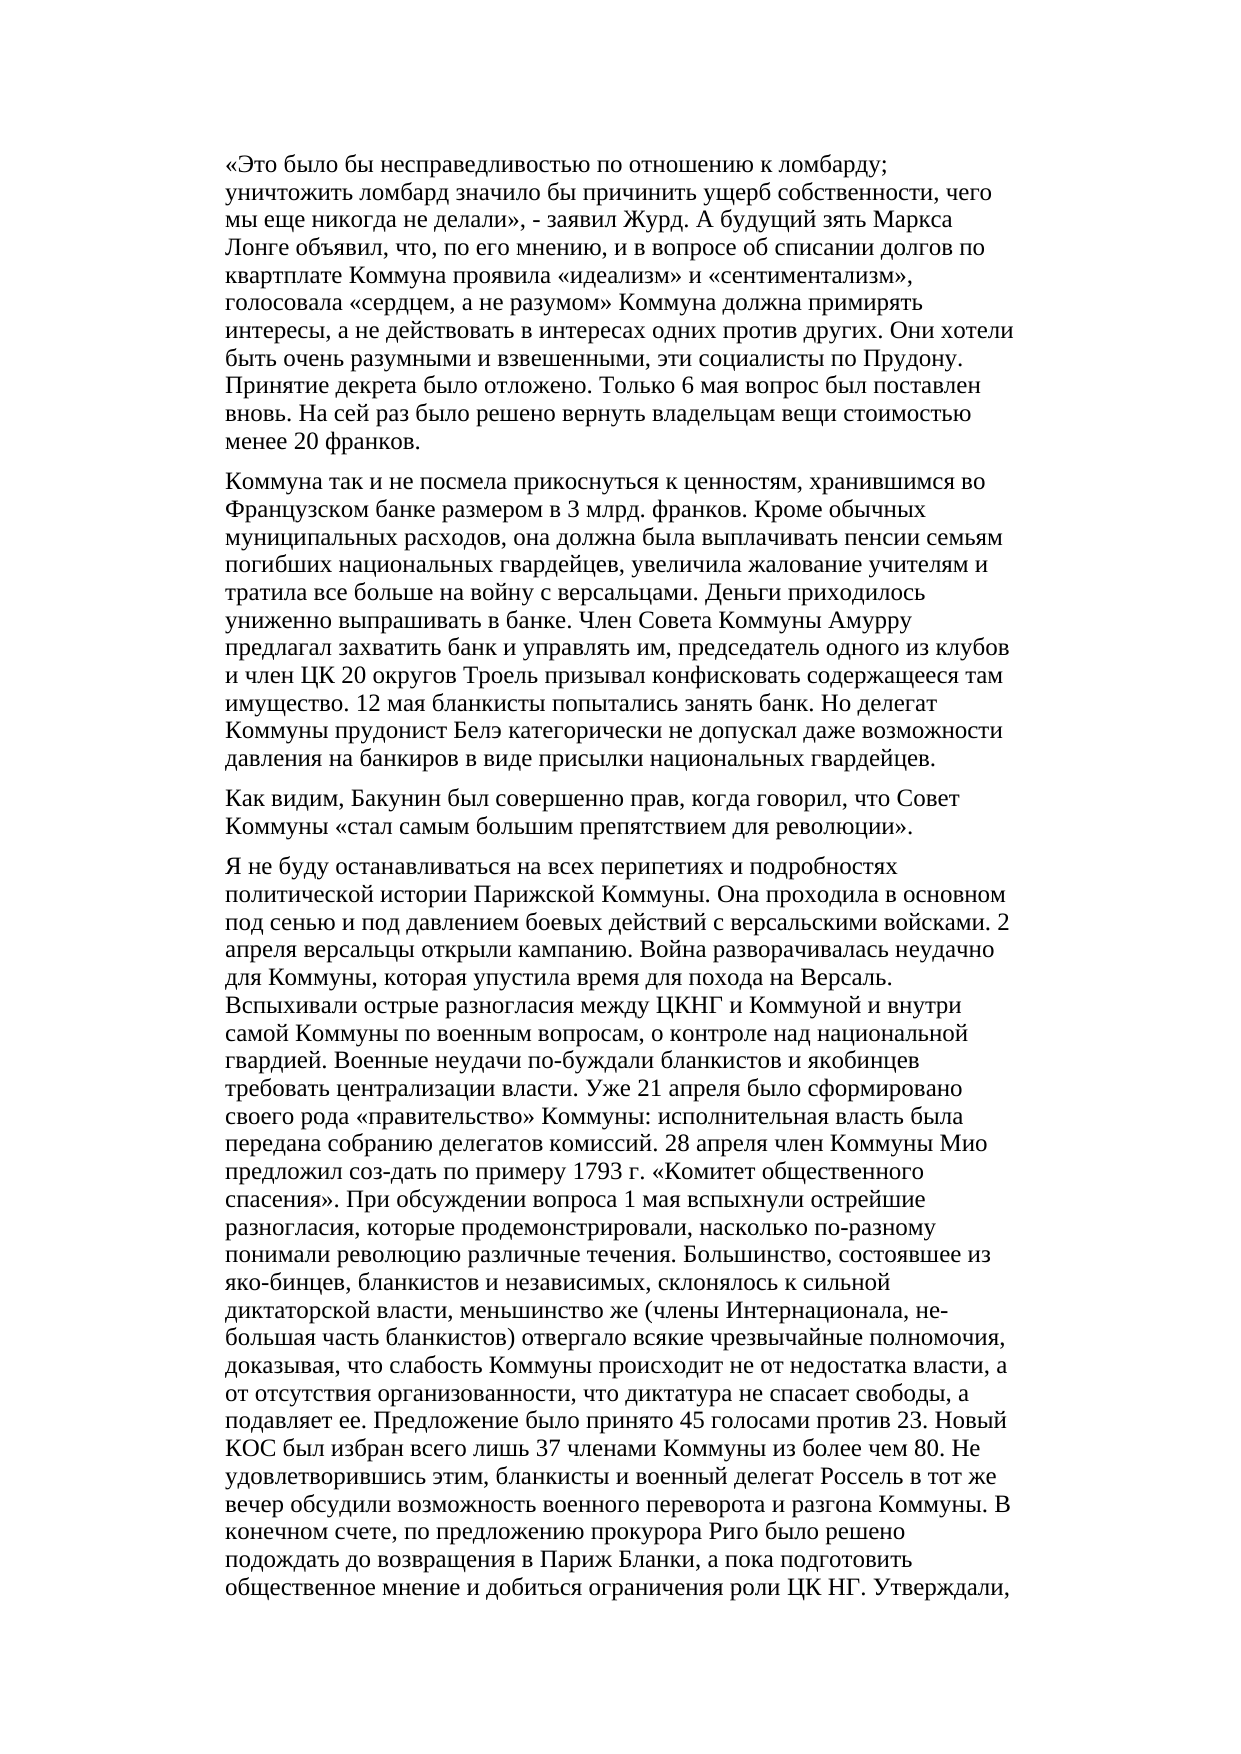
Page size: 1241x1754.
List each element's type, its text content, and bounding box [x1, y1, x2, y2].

text «Это было бы несправедливостью по отношению к ломбарду; уничтожить ломбард значило бы причинить ущерб собственности, чего мы еще никогда не делали», - заявил Журд. А будущий зять Маркса Лонге объявил, что, по его мнению, и в вопросе об списании долгов по квартплате Коммуна проявила «идеализм» и «сентиментализм», голосовала «сердцем, а не разумом» Коммуна должна примирять интересы, а не действовать в интересах одних против других. Они хотели быть очень разумными и взвешенными, эти социалисты по Прудону. Принятие декрета было отложено. Только 6 мая вопрос был поставлен вновь. На сей раз было решено вернуть владельцам вещи стоимостью менее 20 франков. [225, 150, 1015, 455]
text Я не буду останавливаться на всех перипетиях и подробностях политической истории Парижской Коммуны. Она проходила в основном под сенью и под давлением боевых действий с версальскими войсками. 2 апреля версальцы открыли кампанию. Война разворачивалась неудачно для Коммуны, которая упустила время для похода на Версаль. Вспыхивали острые разногласия между ЦКНГ и Коммуной и внутри самой Коммуны по военным вопросам, о контроле над национальной гвардией. Военные неудачи по-буждали бланкистов и якобинцев требовать централизации власти. Уже 21 апреля было сформировано своего рода «правительство» Коммуны: исполнительная власть была передана собранию делегатов комиссий. 28 апреля член Коммуны Мио предложил соз-дать по примеру 1793 г. «Комитет общественного спасения». При обсуждении вопроса 1 мая вспыхнули острейшие разногласия, которые продемонстрировали, насколько по-разному понимали революцию различные течения. Большинство, состоявшее из яко-бинцев, бланкистов и независимых, склонялось к сильной диктаторской власти, меньшинство же (члены Интернационала, не-большая часть бланкистов) отвергало всякие чрезвычайные полномочия, доказывая, что слабость Коммуны происходит не от недостатка власти, а от отсутствия организованности, что диктатура не спасает свободы, а подавляет ее. Предложение было принято 45 голосами против 23. Новый КОС был избран всего лишь 37 членами Коммуны из более чем 80. Не удовлетворившись этим, бланкисты и военный делегат Россель в тот же вечер обсудили возможность военного переворота и разгона Коммуны. В конечном счете, по предложению прокурора Риго было решено подождать до возвращения в Париж Бланки, а пока подготовить общественное мнение и добиться ограничения роли ЦК НГ. Утверждали, [225, 852, 1015, 1601]
text Как видим, Бакунин был совершенно прав, когда говорил, что Совет Коммуны «стал самым большим препятствием для революции». [225, 784, 1015, 840]
text Коммуна так и не посмела прикоснуться к ценностям, хранившимся во Французском банке размером в 3 млрд. франков. Кроме обычных муниципальных расходов, она должна была выплачивать пенсии семьям погибших национальных гвардейцев, увеличила жалование учителям и тратила все больше на войну с версальцами. Деньги приходилось униженно выпрашивать в банке. Член Совета Коммуны Амурру предлагал захватить банк и управлять им, председатель одного из клубов и член ЦК 20 округов Троель призывал конфисковать содержащееся там имущество. 12 мая бланкисты попытались занять банк. Но делегат Коммуны прудонист Белэ категорически не допускал даже возможности давления на банкиров в виде присылки национальных гвардейцев. [225, 467, 1015, 772]
